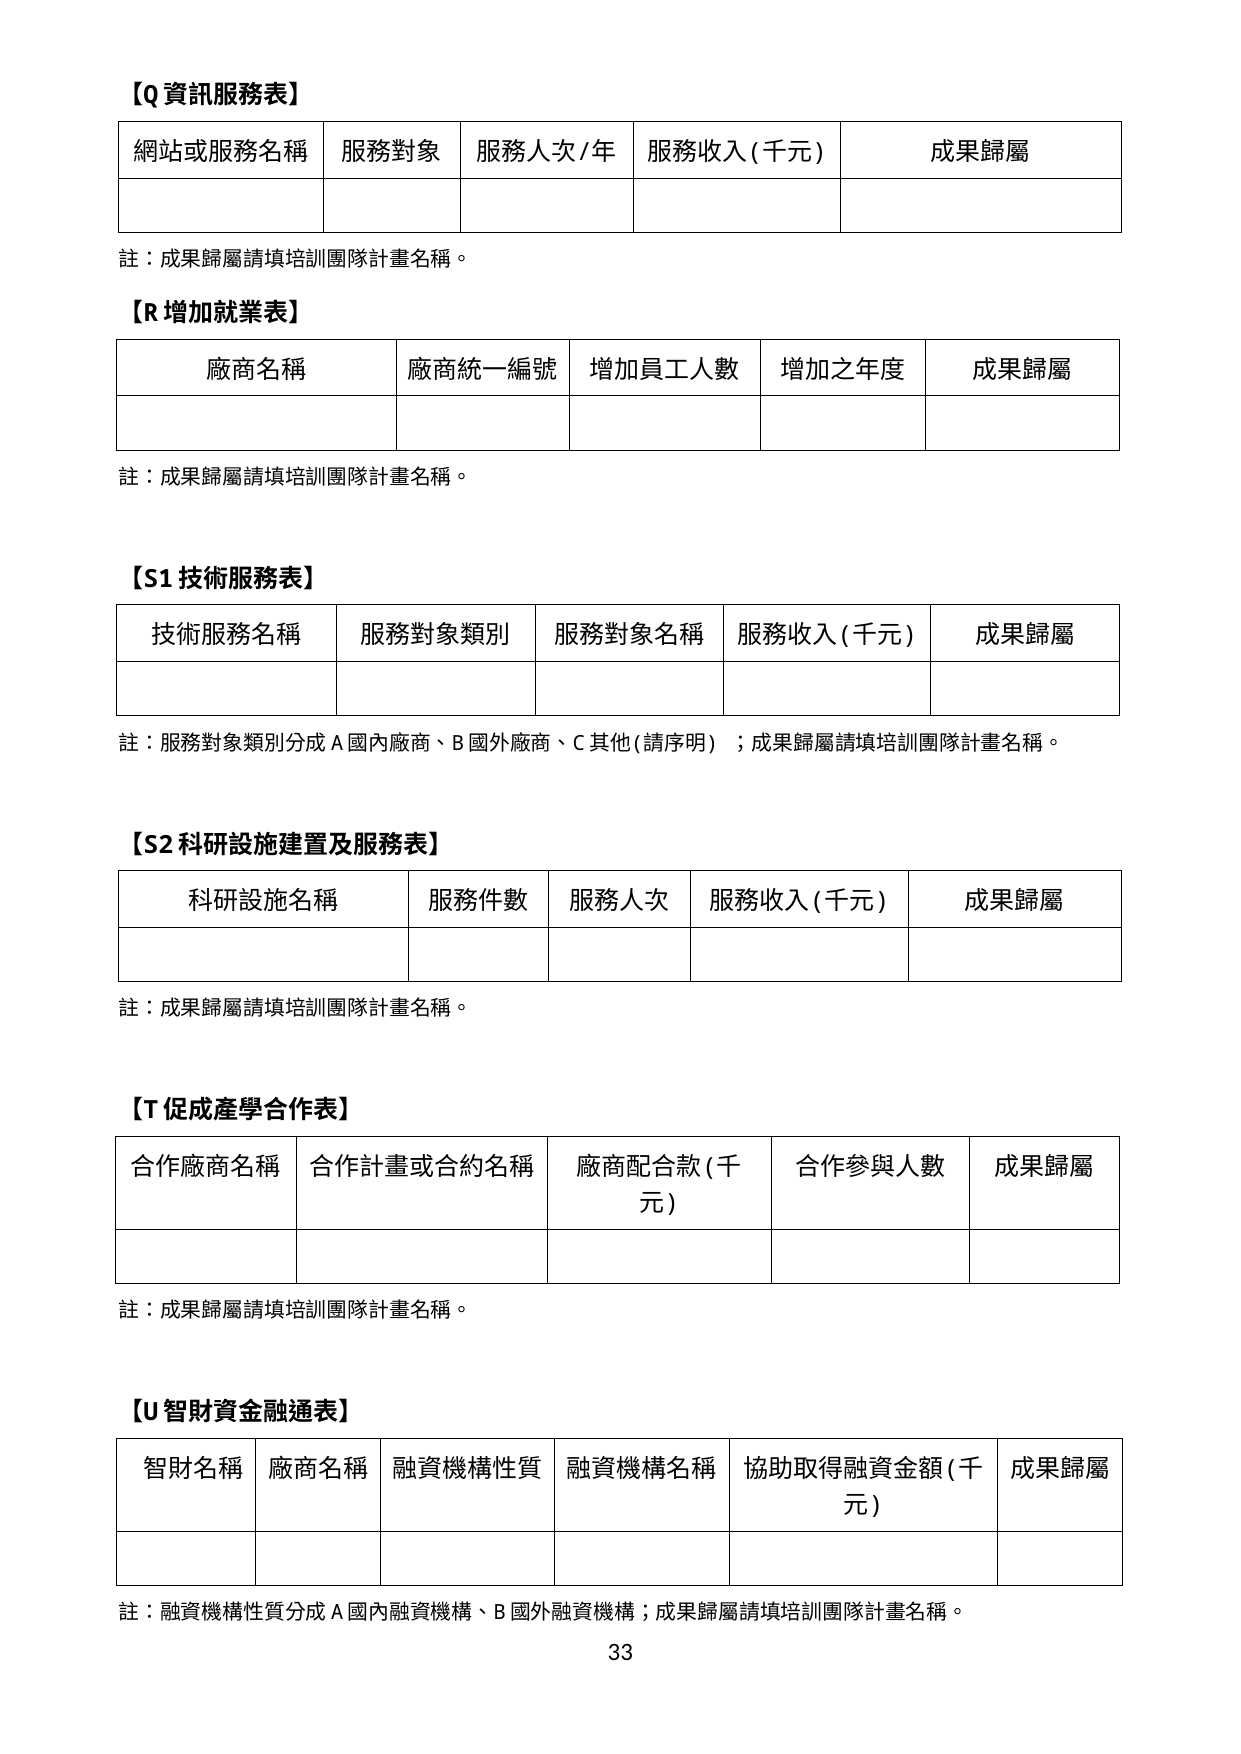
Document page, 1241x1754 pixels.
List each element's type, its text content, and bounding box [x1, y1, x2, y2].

table_header 合作參與人數 [772, 1137, 969, 1229]
table_header 服務對象 [324, 122, 460, 178]
table_cell [724, 662, 930, 715]
table_header 增加員工人數 [570, 340, 760, 395]
table_cell [536, 662, 723, 715]
text 註：融資機構性質分成A國內融資機構、B國外融資機構；成果歸屬請填培訓團隊計畫名稱。 [118, 1596, 1122, 1626]
table_header 合作廠商名稱 [116, 1137, 296, 1229]
text 註：成果歸屬請填培訓團隊計畫名稱。 [118, 242, 1122, 273]
table_header 增加之年度 [761, 340, 925, 395]
text 註：成果歸屬請填培訓團隊計畫名稱。 [118, 1293, 1122, 1324]
table_header 廠商配合款(千元) [548, 1137, 771, 1229]
text 註：服務對象類別分成A國內廠商、B國外廠商、C其他(請序明) ；成果歸屬請填培訓團隊計畫名稱。 [118, 726, 1122, 756]
table_header 成果歸屬 [998, 1439, 1122, 1531]
table_cell [409, 928, 548, 981]
table_header 廠商名稱 [256, 1439, 380, 1531]
text 【S2科研設施建置及服務表】 [118, 824, 1122, 860]
table_cell [772, 1230, 969, 1283]
table_cell [548, 1230, 771, 1283]
table_header 廠商名稱 [117, 340, 396, 395]
table_cell [461, 179, 633, 232]
table_header 成果歸屬 [841, 122, 1121, 178]
table_cell [256, 1532, 380, 1585]
table_cell [397, 396, 569, 449]
table_header 智財名稱 [117, 1439, 255, 1531]
table_cell [761, 396, 925, 449]
table_header 服務收入(千元) [691, 871, 908, 927]
table_cell [381, 1532, 554, 1585]
table_header 融資機構性質 [381, 1439, 554, 1531]
table_cell [117, 396, 396, 449]
table_cell [998, 1532, 1122, 1585]
text 【T促成產學合作表】 [118, 1090, 1122, 1126]
table_header 成果歸屬 [970, 1137, 1119, 1229]
table_cell [549, 928, 690, 981]
table_header 服務人次 [549, 871, 690, 927]
table_header 服務收入(千元) [634, 122, 840, 178]
text 註：成果歸屬請填培訓團隊計畫名稱。 [118, 460, 1142, 490]
table_cell [117, 1532, 255, 1585]
table_cell [634, 179, 840, 232]
table_header 服務對象類別 [337, 605, 535, 661]
table_header 服務人次/年 [461, 122, 633, 178]
table_cell [324, 179, 460, 232]
table_cell [117, 662, 336, 715]
table_cell [337, 662, 535, 715]
table_cell [931, 662, 1119, 715]
table_header 廠商統一編號 [397, 340, 569, 395]
table_header 服務件數 [409, 871, 548, 927]
table_cell [116, 1230, 296, 1283]
text 註：成果歸屬請填培訓團隊計畫名稱。 [118, 992, 1122, 1022]
table_cell [730, 1532, 997, 1585]
table_header 科研設施名稱 [119, 871, 408, 927]
table_header 成果歸屬 [931, 605, 1119, 661]
table_header 服務對象名稱 [536, 605, 723, 661]
table_cell [926, 396, 1119, 449]
table_cell [555, 1532, 729, 1585]
table_header 合作計畫或合約名稱 [297, 1137, 547, 1229]
text 【U智財資金融通表】 [118, 1392, 1122, 1428]
text 【R增加就業表】 [118, 292, 1122, 329]
table_header 技術服務名稱 [117, 605, 336, 661]
table_cell [841, 179, 1121, 232]
table_cell [691, 928, 908, 981]
table_header 網站或服務名稱 [119, 122, 323, 178]
table_cell [119, 179, 323, 232]
table_cell [909, 928, 1121, 981]
table_cell [570, 396, 760, 449]
text 【Q資訊服務表】 [118, 75, 1122, 111]
table_header 服務收入(千元) [724, 605, 930, 661]
table_cell [297, 1230, 547, 1283]
table_cell [119, 928, 408, 981]
table_cell [970, 1230, 1119, 1283]
table_header 融資機構名稱 [555, 1439, 729, 1531]
table_header 成果歸屬 [926, 340, 1119, 395]
text 【S1技術服務表】 [118, 558, 1122, 594]
table_header 成果歸屬 [909, 871, 1121, 927]
table_header 協助取得融資金額(千元) [730, 1439, 997, 1531]
